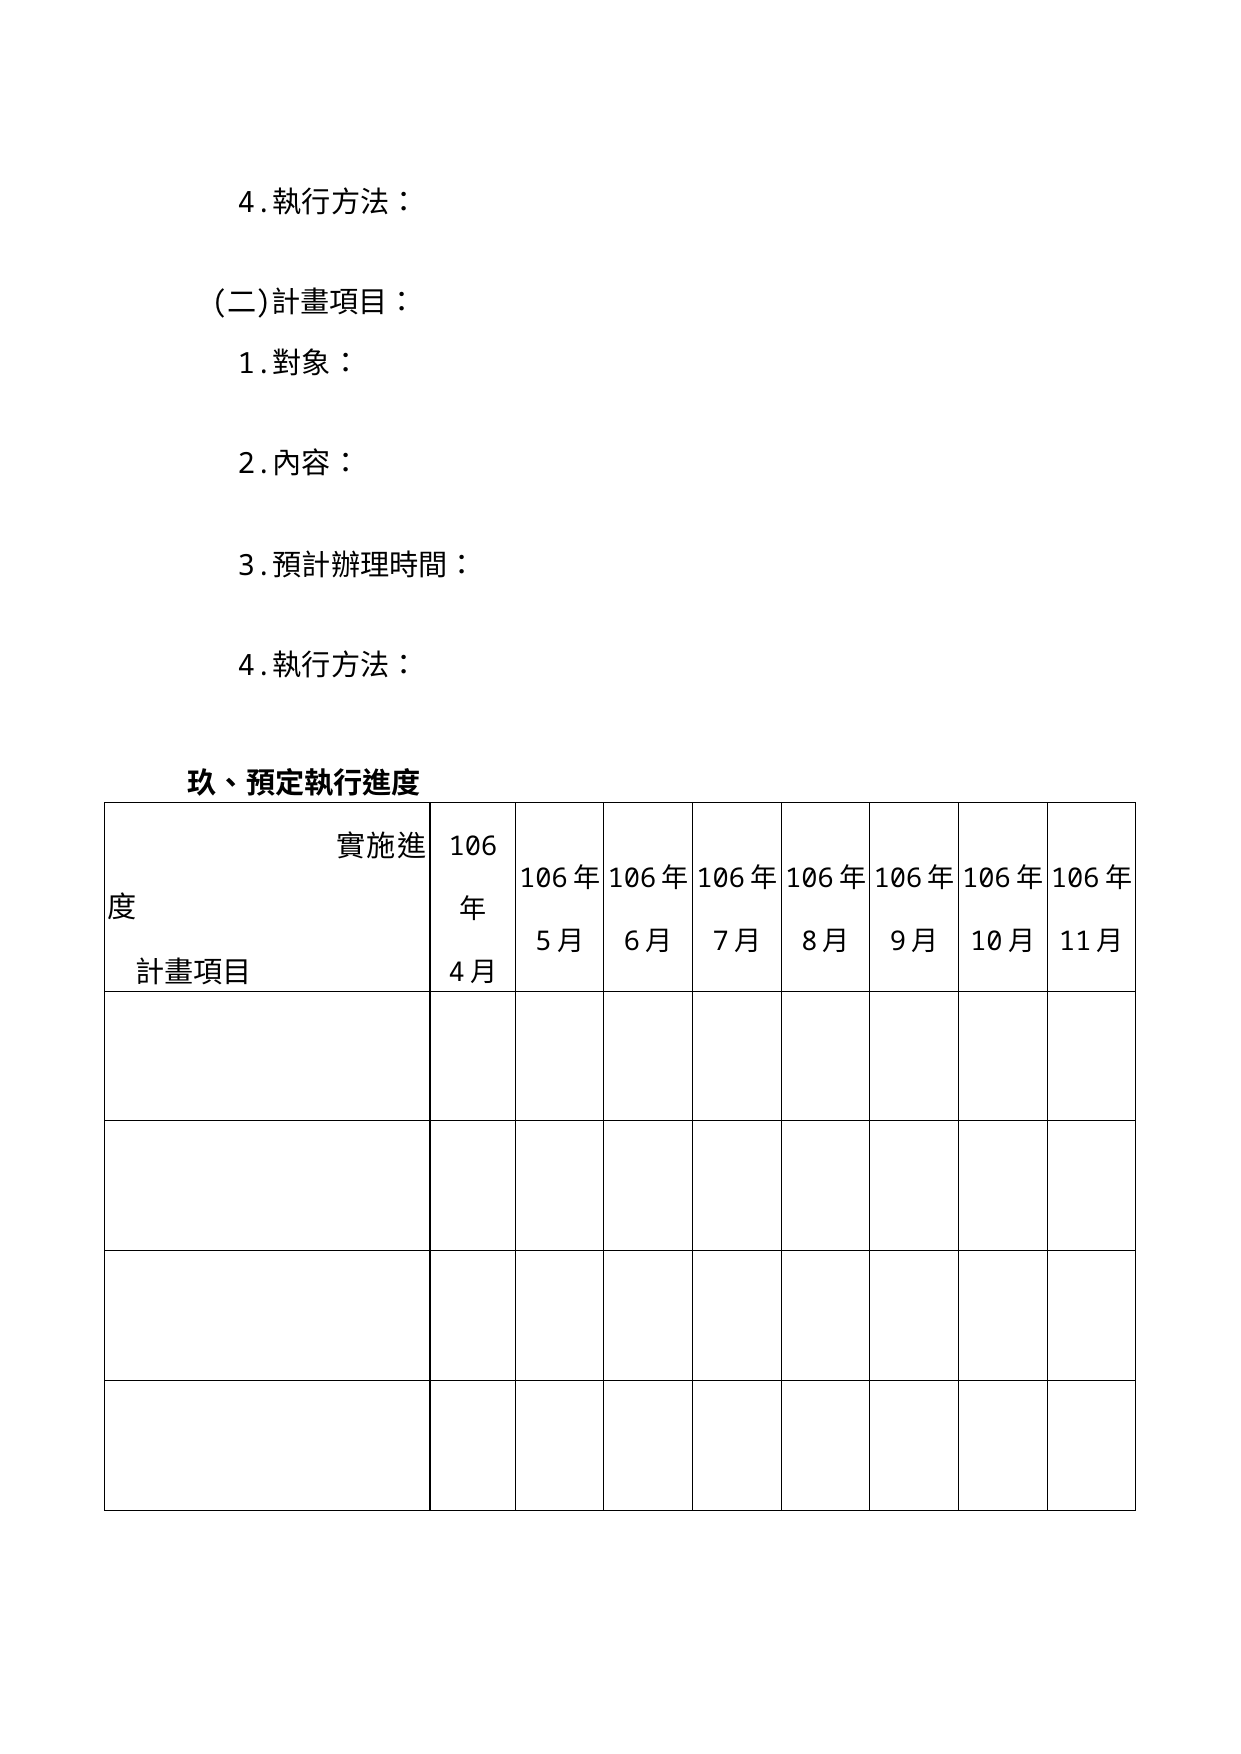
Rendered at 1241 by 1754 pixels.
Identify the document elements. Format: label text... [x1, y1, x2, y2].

table_cell [782, 1251, 869, 1380]
table_cell [105, 1381, 429, 1510]
text 3.預計辦理時間： [237, 521, 1053, 583]
table_cell [693, 1381, 781, 1510]
table_cell [516, 1251, 603, 1380]
text 玖、預定執行進度 [187, 739, 1053, 802]
table_cell [693, 992, 781, 1120]
table_cell [693, 1251, 781, 1380]
table_cell [604, 1381, 692, 1510]
table_header 106年 6月 [604, 803, 692, 991]
table_cell [105, 1121, 429, 1250]
table_header 106年 4月 [431, 803, 515, 991]
table_cell [105, 992, 429, 1120]
table_cell [1048, 1121, 1135, 1250]
table_cell [604, 1121, 692, 1250]
table_cell [604, 992, 692, 1120]
text 2.內容： [237, 421, 1053, 483]
table_header 106年 11月 [1048, 803, 1135, 991]
table_header 106年 7月 [693, 803, 781, 991]
table_cell [431, 1251, 515, 1380]
table_cell [870, 1251, 958, 1380]
table_cell [870, 1381, 958, 1510]
text 4.執行方法： [237, 621, 1053, 683]
table_cell [959, 1381, 1047, 1510]
table_cell [1048, 992, 1135, 1120]
table_cell [782, 992, 869, 1120]
table_cell [870, 992, 958, 1120]
table_header 實施進度 計畫項目 [105, 803, 429, 991]
table_header 106年 9月 [870, 803, 958, 991]
table_cell [959, 992, 1047, 1120]
table_cell [516, 1381, 603, 1510]
table_cell [516, 992, 603, 1120]
table_cell [1048, 1381, 1135, 1510]
table_cell [782, 1381, 869, 1510]
table_cell [431, 1121, 515, 1250]
table_cell [431, 992, 515, 1120]
table_cell [516, 1121, 603, 1250]
table_cell [959, 1121, 1047, 1250]
text 4.執行方法： [237, 158, 1053, 221]
table_header 106年 5月 [516, 803, 603, 991]
table_header 106年 10月 [959, 803, 1047, 991]
text (二)計畫項目： [212, 258, 1053, 321]
table_cell [604, 1251, 692, 1380]
table_cell [693, 1121, 781, 1250]
table_cell [959, 1251, 1047, 1380]
table_cell [870, 1121, 958, 1250]
table_cell [782, 1121, 869, 1250]
table_header 106年 8月 [782, 803, 869, 991]
table_cell [105, 1251, 429, 1380]
text 1.對象： [237, 321, 1053, 383]
table_cell [431, 1381, 515, 1510]
table_cell [1048, 1251, 1135, 1380]
